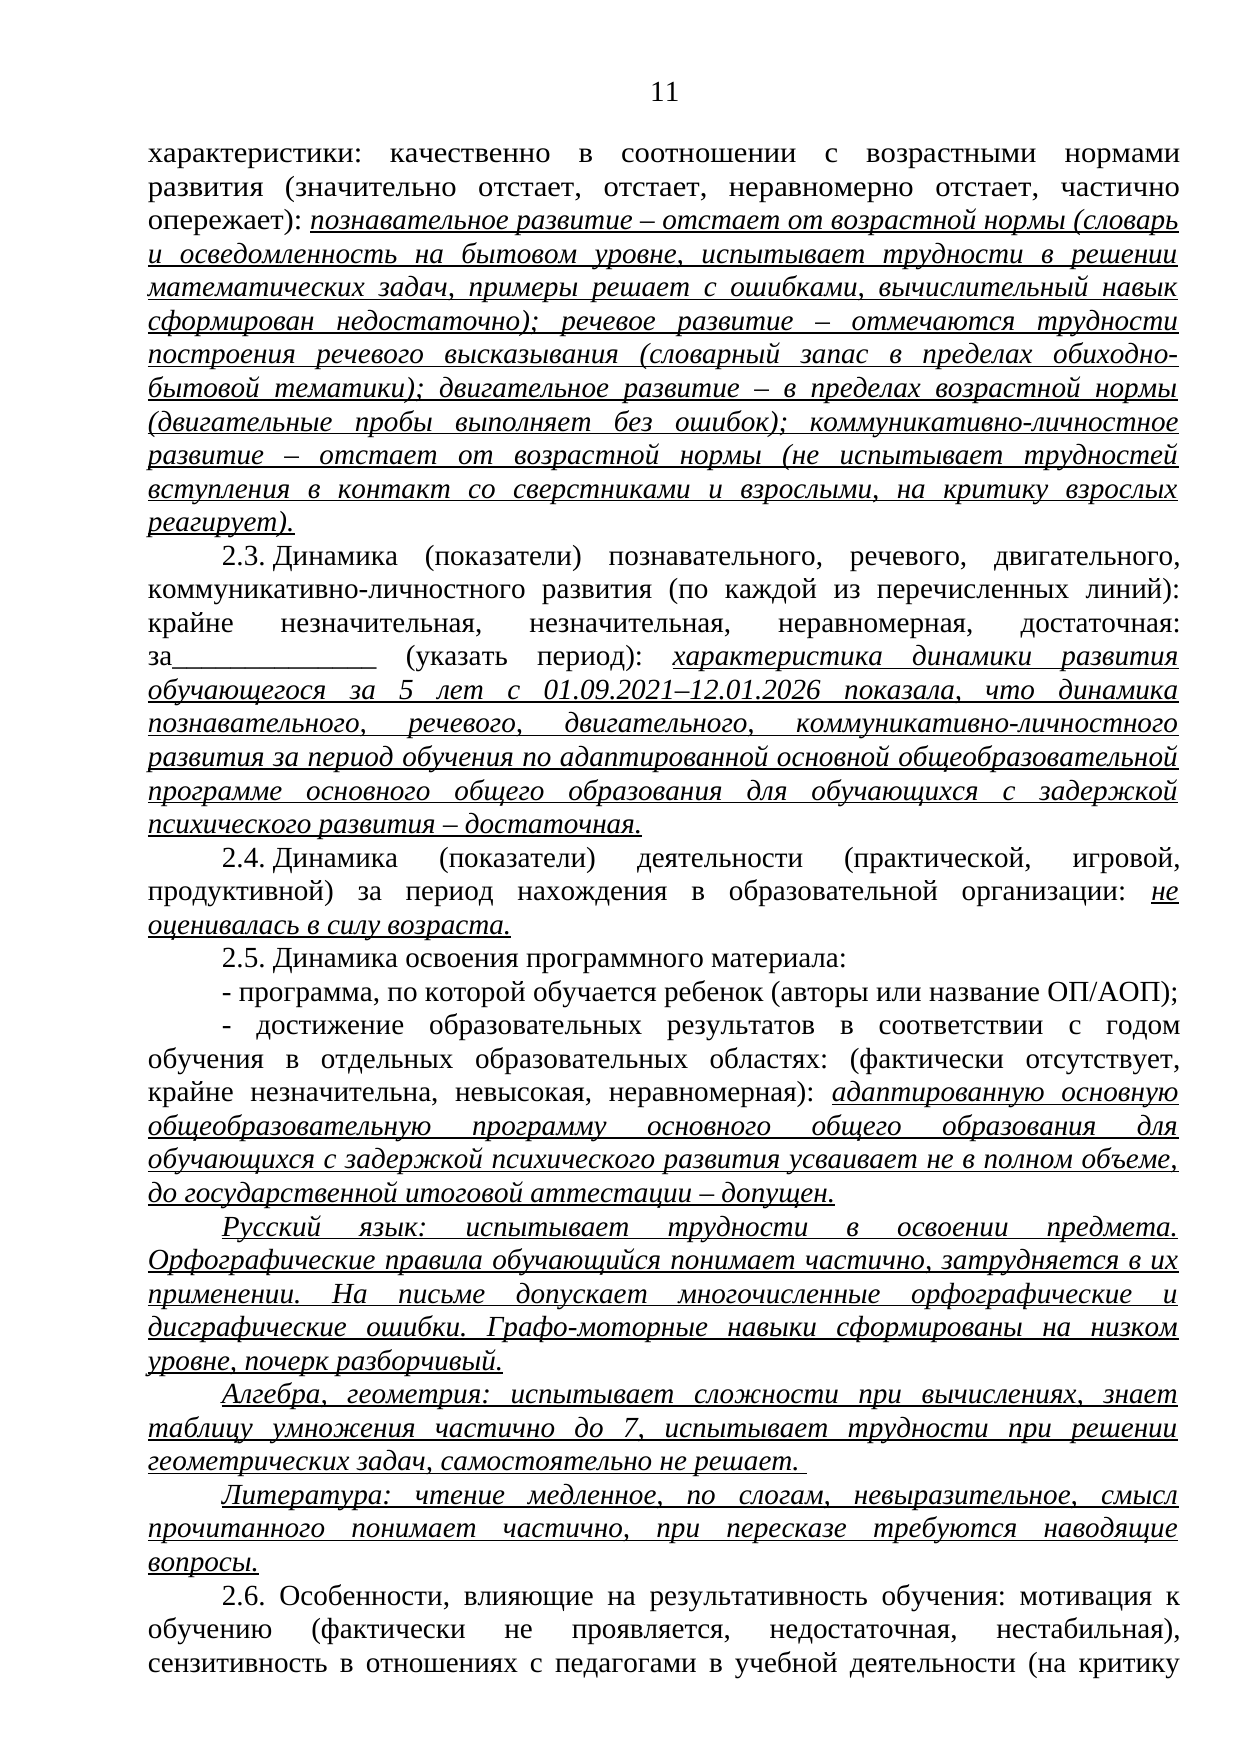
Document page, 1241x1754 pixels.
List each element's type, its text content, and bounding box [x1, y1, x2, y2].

text - достижение образовательных результатов в соответствии с годом обучения в отдельных образовательных областях: (фактически отсутствует, крайне незначительна, невысокая, неравномерная): адаптированную основную общеобразовательную программу основного общего образования для обучающихся с задержкой психического развития усваивает не в полном объеме, до государственной итоговой аттестации – допущен. [148, 1007, 1181, 1209]
text характеристики: качественно в соотношении с возрастными нормами развития (значительно отстает, отстает, неравномерно отстает, частично опережает): познавательное развитие – отстает от возрастной нормы (словарь и осведомленность на бытовом уровне, испытывает трудности в решении математических задач, примеры решает с ошибками, вычислительный навык сформирован недостаточно); речевое развитие – отмечаются трудности построения речевого высказывания (словарный запас в пределах обиходно-бытовой тематики); двигательное развитие – в пределах возрастной нормы (двигательные пробы выполняет без ошибок); коммуникативно-личностное развитие – отстает от возрастной нормы (не испытывает трудностей вступления в контакт со сверстниками и взрослыми, на критику взрослых реагирует). [148, 135, 1181, 538]
text 2.6. Особенности, влияющие на результативность обучения: мотивация к обучению (фактически не проявляется, недостаточная, нестабильная), сензитивность в отношениях с педагогами в учебной деятельности (на критику [148, 1578, 1181, 1678]
text Алгебра, геометрия: испытывает сложности при вычислениях, знает таблицу умножения частично до 7, испытывает трудности при решении геометрических задач, самостоятельно не решает. [148, 1376, 1181, 1477]
text 2.3. Динамика (показатели) познавательного, речевого, двигательного, коммуникативно-личностного развития (по каждой из перечисленных линий): крайне незначительная, незначительная, неравномерная, достаточная: за______________ (указать период): характеристика динамики развития обучающегося за 5 лет с 01.09.2021–12.01.2026 показала, что динамика познавательного, речевого, двигательного, коммуникативно-личностного развития за период обучения по адаптированной основной общеобразовательной программе основного общего образования для обучающихся с задержкой психического развития – достаточная. [148, 538, 1181, 840]
text 2.5. Динамика освоения программного материала: [148, 940, 1181, 974]
text Русский язык: испытывает трудности в освоении предмета. Орфографические правила обучающийся понимает частично, затрудняется в их применении. На письме допускает многочисленные орфографические и дисграфические ошибки. Графо-моторные навыки сформированы на низком уровне, почерк разборчивый. [148, 1209, 1181, 1376]
text 2.4. Динамика (показатели) деятельности (практической, игровой, продуктивной) за период нахождения в образовательной организации: не оценивалась в силу возраста. [148, 840, 1181, 940]
text - программа, по которой обучается ребенок (авторы или название ОП/АОП); [222, 974, 1181, 1007]
text Литература: чтение медленное, по слогам, невыразительное, смысл прочитанного понимает частично, при пересказе требуются наводящие вопросы. [148, 1477, 1181, 1578]
